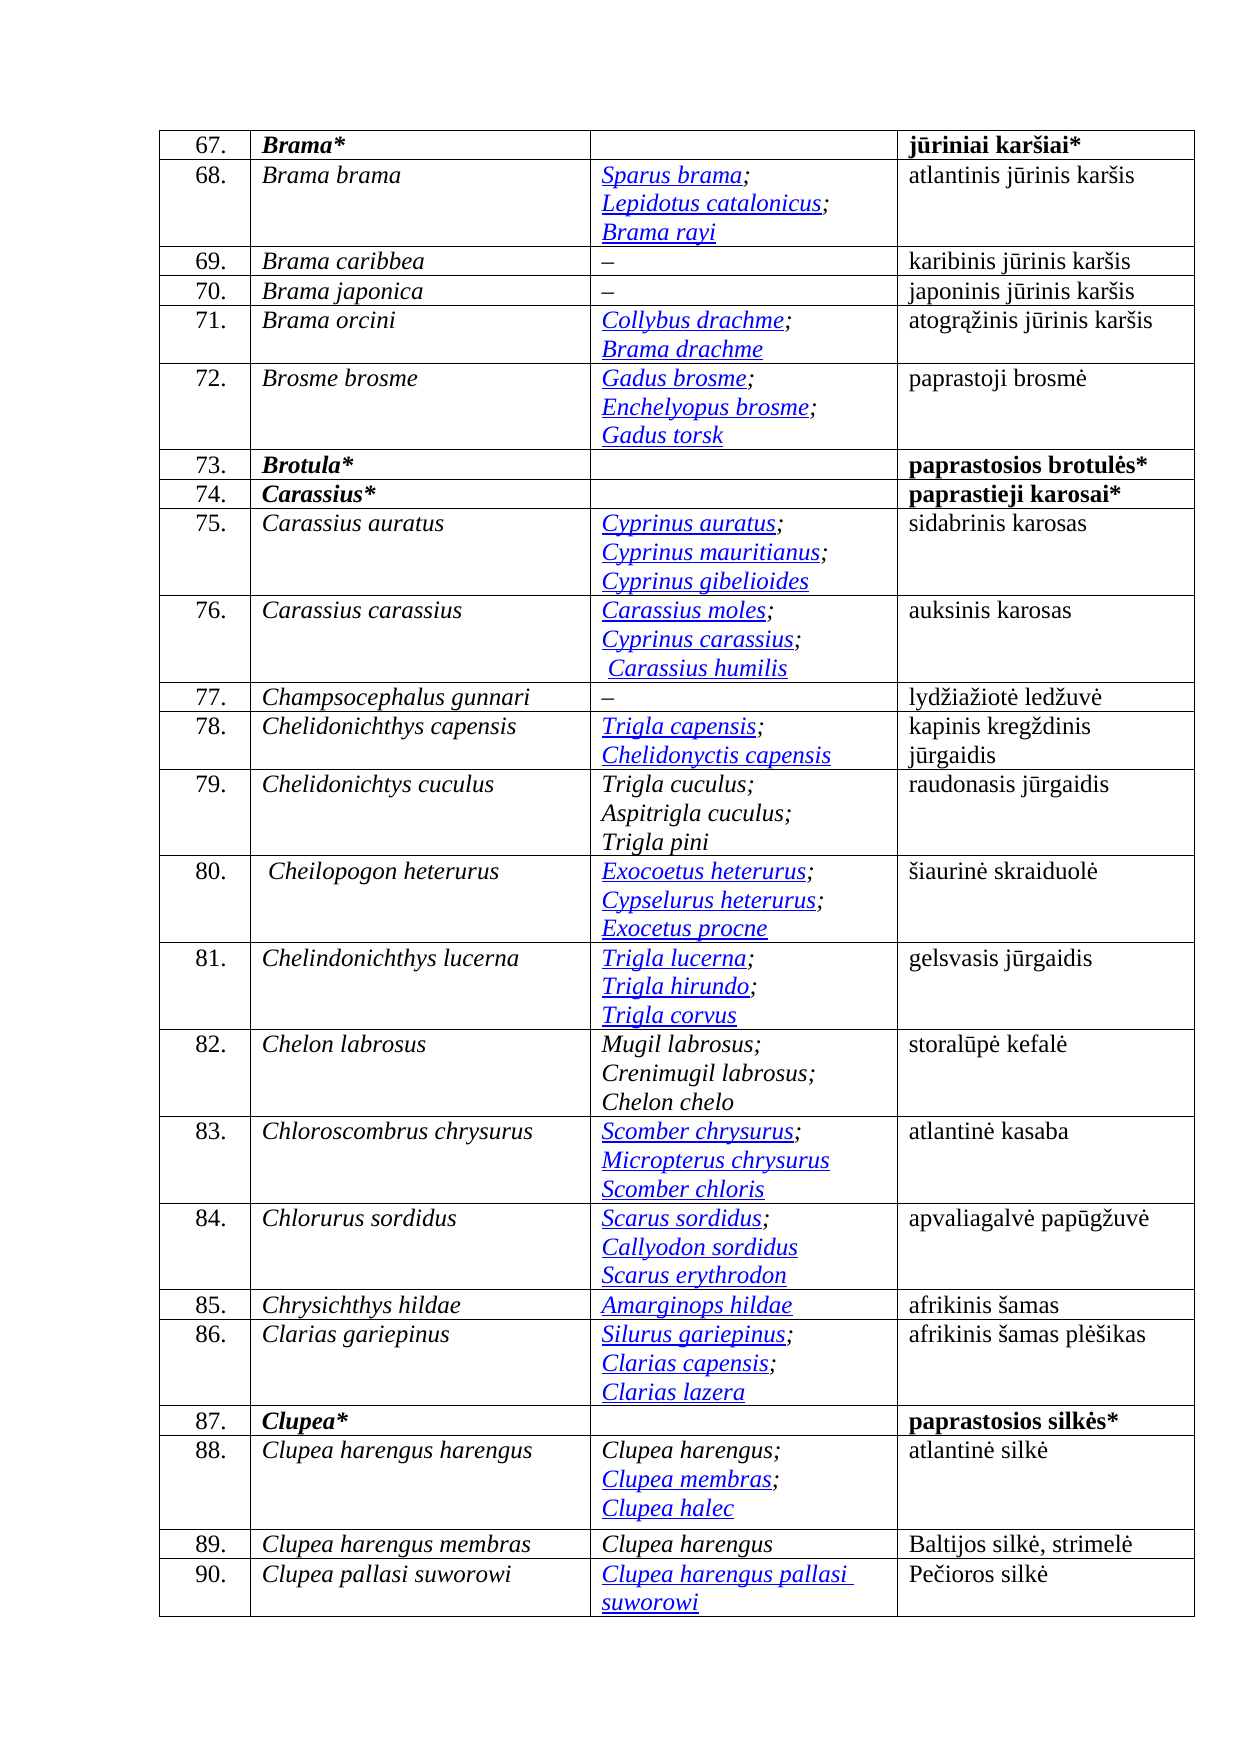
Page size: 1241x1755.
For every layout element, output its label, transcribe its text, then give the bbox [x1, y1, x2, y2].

table_cell 70. [160, 276, 250, 304]
table_cell 89. [160, 1530, 250, 1558]
table_cell Scarus sordidus; Callyodon sordidus Scarus erythrodon [591, 1204, 897, 1289]
table_cell paprastosios brotulės* [898, 450, 1194, 478]
table_cell japoninis jūrinis karšis [898, 276, 1194, 304]
table_cell paprastosios silkės* [898, 1406, 1194, 1434]
table_cell Sparus brama; Lepidotus catalonicus; Brama rayi [591, 160, 897, 246]
table_cell Brama caribbea [251, 247, 590, 275]
table_cell Brosme brosme [251, 364, 590, 449]
table_cell storalūpė kefalė [898, 1030, 1194, 1116]
table_cell Chlorurus sordidus [251, 1204, 590, 1289]
table_cell Brama* [251, 131, 590, 159]
table_cell atlantinė kasaba [898, 1117, 1194, 1202]
table_cell Brama orcini [251, 306, 590, 362]
table_cell 71. [160, 306, 250, 362]
table_cell – [591, 276, 897, 304]
table_cell 78. [160, 712, 250, 769]
table_cell Amarginops hildae [591, 1290, 897, 1318]
table_cell Chelon labrosus [251, 1030, 590, 1116]
table_cell Trigla capensis; Chelidonyctis capensis [591, 712, 897, 769]
table_cell Chrysichthys hildae [251, 1290, 590, 1318]
table_cell Champsocephalus gunnari [251, 683, 590, 711]
table_cell karibinis jūrinis karšis [898, 247, 1194, 275]
table_cell 69. [160, 247, 250, 275]
table_cell afrikinis šamas [898, 1290, 1194, 1318]
table_cell Clupea harengus membras [251, 1530, 590, 1558]
table_cell atlantinė silkė [898, 1436, 1194, 1529]
table_cell 81. [160, 943, 250, 1029]
table_cell Carassius moles; Cyprinus carassius; Carassius humilis [591, 596, 897, 681]
table_cell 82. [160, 1030, 250, 1116]
table_cell Chelidonichthys capensis [251, 712, 590, 769]
table_cell Trigla lucerna; Trigla hirundo; Trigla corvus [591, 943, 897, 1029]
table_cell Clupea harengus harengus [251, 1436, 590, 1529]
table_cell Clarias gariepinus [251, 1320, 590, 1405]
table_cell Clupea pallasi suworowi [251, 1559, 590, 1616]
table_cell Mugil labrosus; Crenimugil labrosus; Chelon chelo [591, 1030, 897, 1116]
table_cell apvaliagalvė papūgžuvė [898, 1204, 1194, 1289]
table_cell atlantinis jūrinis karšis [898, 160, 1194, 246]
table_cell paprastieji karosai* [898, 480, 1194, 508]
table_cell kapinis kregždinis jūrgaidis [898, 712, 1194, 769]
table_cell Brama brama [251, 160, 590, 246]
table_cell Cheilopogon heterurus [251, 856, 590, 942]
table_cell Clupea* [251, 1406, 590, 1434]
table_cell sidabrinis karosas [898, 509, 1194, 594]
table_cell [591, 1406, 897, 1434]
table_cell – [591, 247, 897, 275]
table_cell 67. [160, 131, 250, 159]
table_cell Trigla cuculus; Aspitrigla cuculus; Trigla pini [591, 770, 897, 855]
table_cell 77. [160, 683, 250, 711]
table_cell 85. [160, 1290, 250, 1318]
table_cell auksinis karosas [898, 596, 1194, 681]
table_cell jūriniai karšiai* [898, 131, 1194, 159]
table_cell Pečioros silkė [898, 1559, 1194, 1616]
table_cell 90. [160, 1559, 250, 1616]
table_cell 76. [160, 596, 250, 681]
table_cell 83. [160, 1117, 250, 1202]
table_cell Exocoetus heterurus; Cypselurus heterurus; Exocetus procne [591, 856, 897, 942]
table_cell 74. [160, 480, 250, 508]
table_cell Chloroscombrus chrysurus [251, 1117, 590, 1202]
table_cell 68. [160, 160, 250, 246]
table_cell Baltijos silkė, strimelė [898, 1530, 1194, 1558]
table_cell Clupea harengus pallasi suworowi [591, 1559, 897, 1616]
table_cell Carassius* [251, 480, 590, 508]
table_cell Chelidonichtys cuculus [251, 770, 590, 855]
table_cell 79. [160, 770, 250, 855]
table_cell Clupea harengus; Clupea membras; Clupea halec [591, 1436, 897, 1529]
table_cell Chelindonichthys lucerna [251, 943, 590, 1029]
table_cell raudonasis jūrgaidis [898, 770, 1194, 855]
table_cell afrikinis šamas plėšikas [898, 1320, 1194, 1405]
table_cell [591, 131, 897, 159]
table_cell paprastoji brosmė [898, 364, 1194, 449]
table_cell 87. [160, 1406, 250, 1434]
table_cell Carassius auratus [251, 509, 590, 594]
table_cell Gadus brosme; Enchelyopus brosme; Gadus torsk [591, 364, 897, 449]
table_cell 84. [160, 1204, 250, 1289]
table_cell 86. [160, 1320, 250, 1405]
table_cell 73. [160, 450, 250, 478]
table_cell Carassius carassius [251, 596, 590, 681]
table_cell Brotula* [251, 450, 590, 478]
table_cell gelsvasis jūrgaidis [898, 943, 1194, 1029]
table_cell Brama japonica [251, 276, 590, 304]
table_cell lydžiažiotė ledžuvė [898, 683, 1194, 711]
table_cell Clupea harengus [591, 1530, 897, 1558]
table_cell 75. [160, 509, 250, 594]
table_cell 88. [160, 1436, 250, 1529]
table_cell [591, 480, 897, 508]
table_cell [591, 450, 897, 478]
table_cell Collybus drachme; Brama drachme [591, 306, 897, 362]
table_cell 80. [160, 856, 250, 942]
table_cell Silurus gariepinus; Clarias capensis; Clarias lazera [591, 1320, 897, 1405]
table_cell šiaurinė skraiduolė [898, 856, 1194, 942]
table_cell – [591, 683, 897, 711]
table_cell atogrąžinis jūrinis karšis [898, 306, 1194, 362]
table_cell Cyprinus auratus; Cyprinus mauritianus; Cyprinus gibelioides [591, 509, 897, 594]
table_cell 72. [160, 364, 250, 449]
table_cell Scomber chrysurus; Micropterus chrysurus Scomber chloris [591, 1117, 897, 1202]
